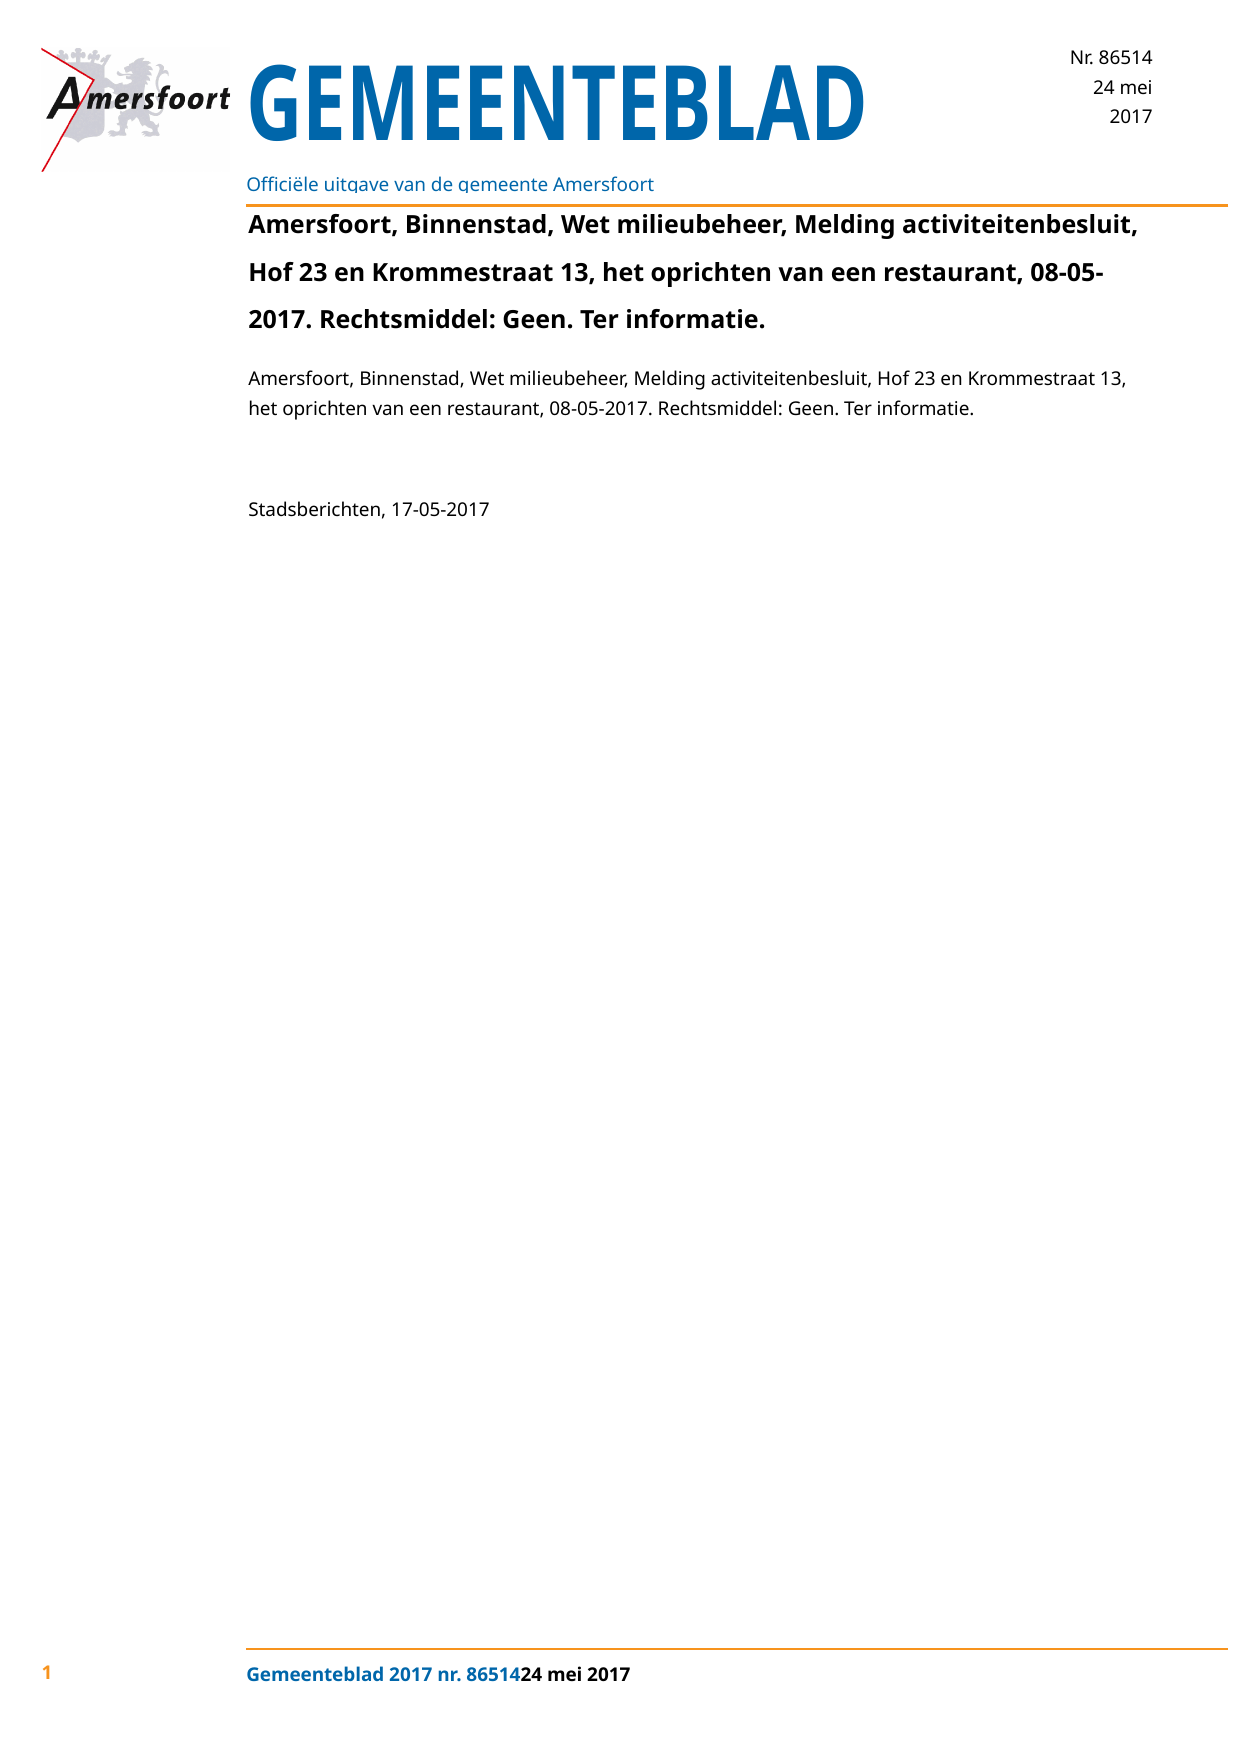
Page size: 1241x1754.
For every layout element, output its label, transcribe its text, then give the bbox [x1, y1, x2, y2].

picture [41, 47, 231, 172]
text Amersfoort, Binnenstad, Wet milieubeheer, Melding activiteitenbesluit, Hof 23 en Krommestraat 13, het oprichten van een restaurant, 08-05-2017. Rechtsmiddel: Geen. Ter informatie. [248, 207, 1152, 336]
text Stadsberichten, 17-05-2017 [248, 496, 1152, 522]
text Amersfoort, Binnenstad, Wet milieubeheer, Melding activiteitenbesluit, Hof 23 en Krommestraat 13, het oprichten van een restaurant, 08-05-2017. Rechtsmiddel: Geen. Ter informatie. [248, 366, 1152, 421]
